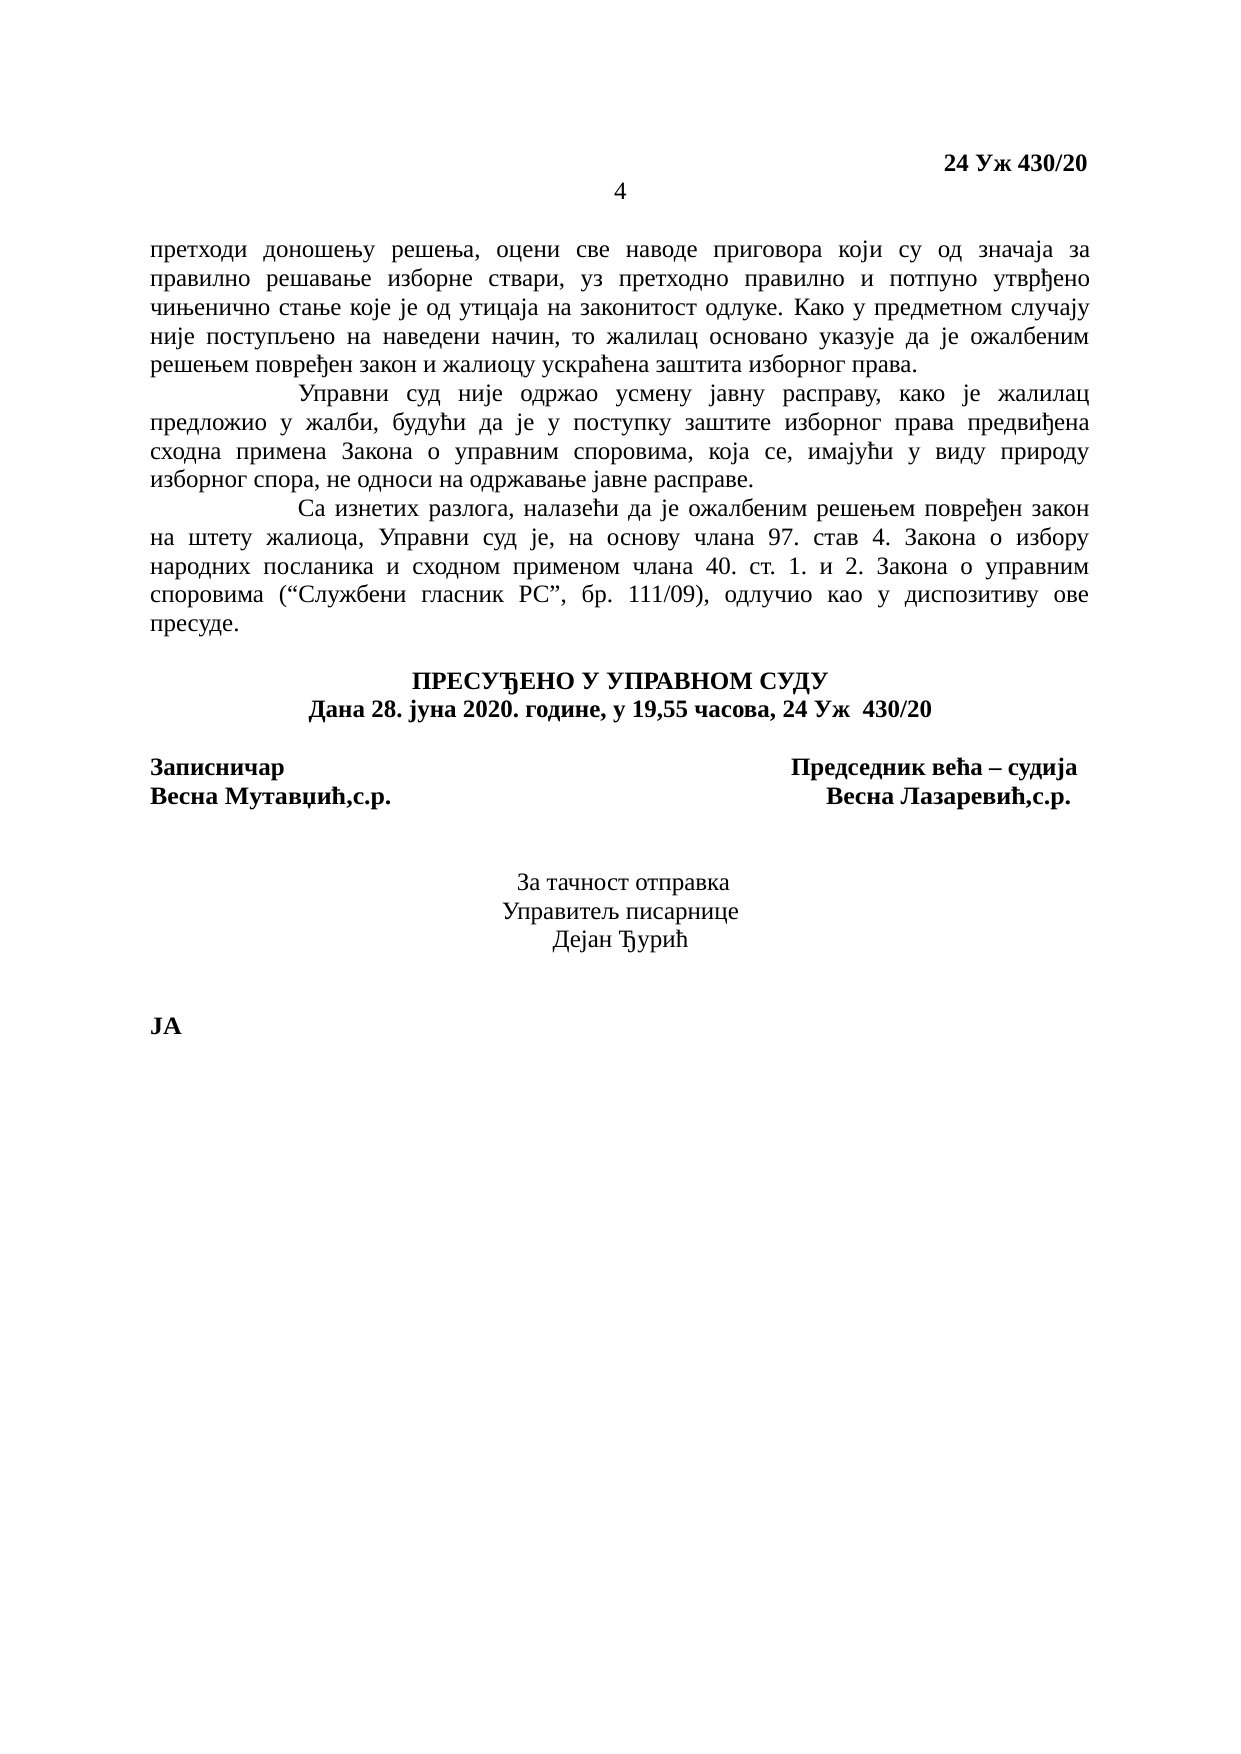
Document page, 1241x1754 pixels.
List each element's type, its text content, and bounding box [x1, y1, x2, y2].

text Дејан Ђурић [150, 924, 1090, 953]
text Дана 28. јуна 2020. године, у 19,55 часова, 24 Уж 430/20 [150, 694, 1090, 723]
text ПРЕСУЂЕНО У УПРАВНОМ СУДУ [150, 666, 1090, 694]
text ЈА [150, 1011, 1090, 1039]
text Управни суд није одржао усмену јавну расправу, како је жалилац предложио у жалби, будући да је у поступку заштите изборног права предвиђена сходна примена Закона о управним споровима, која се, имајући у виду природу изборног спора, не односи на одржавање јавне расправе. [150, 378, 1090, 493]
text претходи доношењу решења, оцени све наводе приговора који су од значаја за правилно решавање изборне ствари, уз претходно правилно и потпуно утврђено чињенично стање које је од утицаја на законитост одлуке. Како у предметном случају није поступљено на наведени начин, то жалилац основано указује да је ожалбеним решењем повређен закон и жалиоцу ускраћена заштита изборног права. [150, 234, 1090, 378]
text За тачност отправка [150, 867, 1090, 896]
text Весна Мутавџић,с.р. Весна Лазаревић,с.р. [150, 781, 1090, 809]
text Са изнетих разлога, налазећи да је ожалбеним решењем повређен закон на штету жалиоца, Управни суд је, на основу члана 97. став 4. Закона о избору народних посланика и сходном применом члана 40. ст. 1. и 2. Закона о управним споровима (“Службени гласник РС”, бр. 111/09), одлучио као у диспозитиву ове пресуде. [150, 493, 1090, 637]
text Управитељ писарнице [150, 896, 1090, 924]
text Записничар Председник већа – судија [150, 752, 1090, 781]
